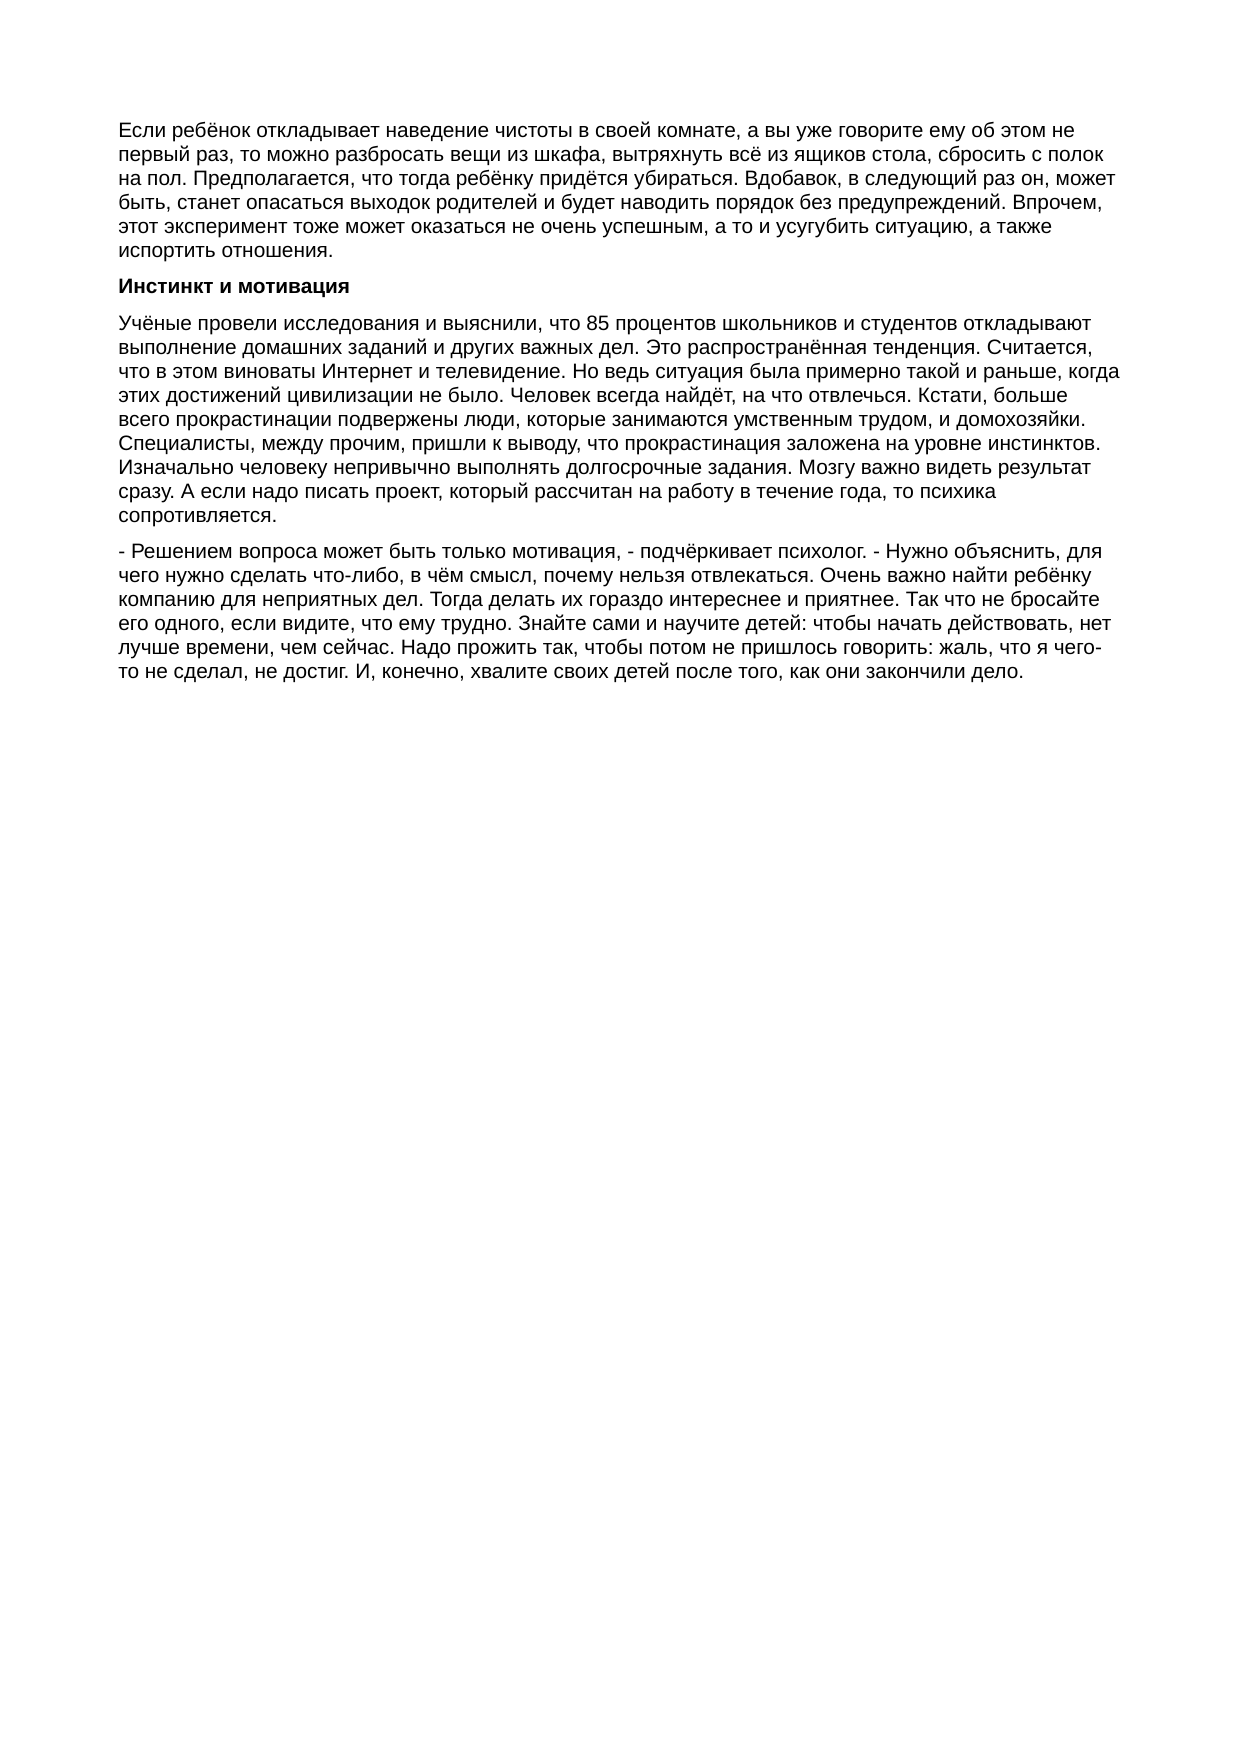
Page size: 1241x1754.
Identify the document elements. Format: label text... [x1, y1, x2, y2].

text Учёные провели исследования и выяснили, что 85 процентов школьников и студентов откладывают выполнение домашних заданий и других важных дел. Это распространённая тенденция. Считается, что в этом виноваты Интернет и телевидение. Но ведь ситуация была примерно такой и раньше, когда этих достижений цивилизации не было. Человек всегда найдёт, на что отвлечься. Кстати, больше всего прокрастинации подвержены люди, которые занимаются умственным трудом, и домохозяйки. Специалисты, между прочим, пришли к выводу, что прокрастинация заложена на уровне инстинктов. Изначально человеку непривычно выполнять долгосрочные задания. Мозгу важно видеть результат сразу. А если надо писать проект, который рассчитан на работу в течение года, то психика сопротивляется. [118, 311, 1122, 526]
text Если ребёнок откладывает наведение чистоты в своей комнате, а вы уже говорите ему об этом не первый раз, то можно разбросать вещи из шкафа, вытряхнуть всё из ящиков стола, сбросить с полок на пол. Предполагается, что тогда ребёнку придётся убираться. Вдобавок, в следующий раз он, может быть, станет опасаться выходок родителей и будет наводить порядок без предупреждений. Впрочем, этот эксперимент тоже может оказаться не очень успешным, а то и усугубить ситуацию, а также испортить отношения. [118, 118, 1122, 262]
text - Решением вопроса может быть только мотивация, - подчёркивает психолог. - Нужно объяснить, для чего нужно сделать что-либо, в чём смысл, почему нельзя отвлекаться. Очень важно найти ребёнку компанию для неприятных дел. Тогда делать их гораздо интереснее и приятнее. Так что не бросайте его одного, если видите, что ему трудно. Знайте сами и научите детей: чтобы начать действовать, нет лучше времени, чем сейчас. Надо прожить так, чтобы потом не пришлось говорить: жаль, что я чего-то не сделал, не достиг. И, конечно, хвалите своих детей после того, как они закончили дело. [118, 539, 1122, 683]
text Инстинкт и мотивация [118, 274, 1122, 298]
